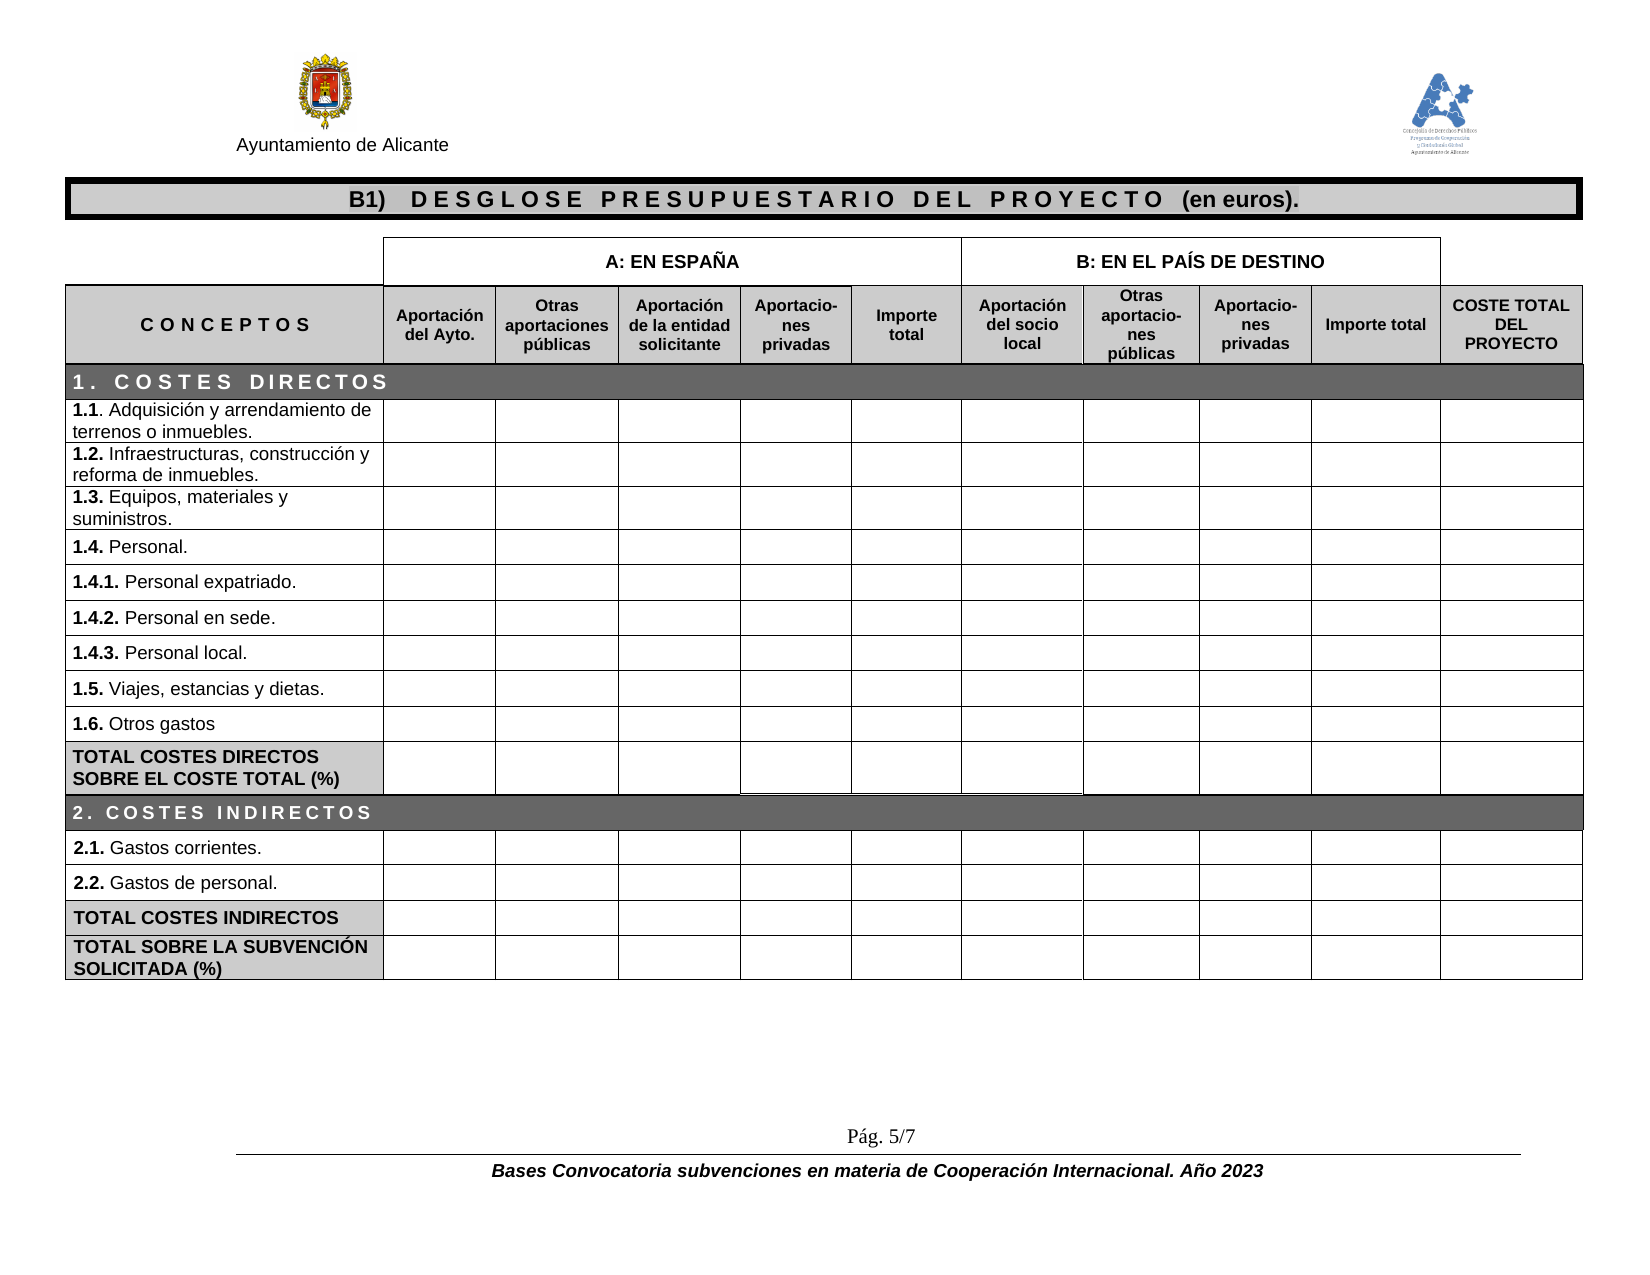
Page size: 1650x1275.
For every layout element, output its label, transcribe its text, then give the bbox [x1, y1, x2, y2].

table_cell [496, 601, 618, 635]
table_cell 1.2. Infraestructuras, construcción y reforma de inmuebles. [66, 443, 383, 486]
table_cell 1.4. Personal. [66, 530, 383, 564]
table_cell [1441, 443, 1583, 486]
table_cell [1200, 601, 1311, 635]
table_cell [1084, 671, 1199, 706]
table_cell [384, 400, 495, 442]
table_cell [1441, 636, 1583, 670]
table_cell [496, 487, 618, 529]
table_cell [1441, 530, 1583, 564]
table_cell [1441, 400, 1583, 442]
table_cell [962, 487, 1082, 529]
table_cell [1441, 237, 1548, 285]
table_cell [741, 936, 851, 979]
table_cell [1200, 565, 1311, 600]
table_cell [65, 220, 383, 237]
table_cell [962, 530, 1082, 564]
table_cell [962, 671, 1082, 706]
table_cell [962, 936, 1082, 979]
table_cell [384, 636, 495, 670]
table_cell Importe total [1312, 286, 1440, 363]
table_cell Aportación del socio local [962, 286, 1082, 363]
table_cell 2. COSTES INDIRECTOS [66, 796, 1583, 830]
table_cell [1312, 671, 1440, 706]
table_cell [962, 565, 1082, 600]
table_cell [962, 742, 1082, 793]
table_cell [619, 601, 740, 635]
table_cell A: EN ESPAÑA [384, 238, 961, 285]
table_cell [961, 220, 1440, 237]
table_cell [1441, 487, 1583, 529]
picture [1391, 63, 1491, 165]
table_cell [962, 443, 1082, 486]
table_cell [852, 671, 961, 706]
table_cell CONCEPTOS [66, 286, 383, 363]
table_cell [384, 936, 495, 979]
table_cell [1312, 707, 1440, 741]
table_cell COSTE TOTAL DEL PROYECTO [1441, 286, 1582, 363]
table_cell [496, 831, 618, 864]
table_cell [1441, 865, 1582, 900]
table_cell [1200, 901, 1311, 935]
table_cell [1312, 530, 1440, 564]
table_cell [852, 901, 961, 935]
table_cell [741, 565, 851, 600]
table_cell [1440, 220, 1548, 237]
table_cell [496, 865, 618, 900]
table_cell [962, 636, 1082, 670]
table_cell [741, 742, 851, 793]
table_cell [1441, 565, 1583, 600]
table_cell [619, 443, 740, 486]
table_cell [741, 865, 851, 900]
table_cell [1312, 865, 1440, 900]
table_cell Otras aportacio- nes públicas [1084, 286, 1199, 363]
table_cell [619, 742, 740, 794]
table_cell [1084, 707, 1199, 741]
table_cell [619, 530, 740, 564]
table_cell [1312, 601, 1440, 635]
table_cell [65, 980, 1583, 1044]
table_cell 2.2. Gastos de personal. [66, 865, 383, 900]
table_cell TOTAL COSTES INDIRECTOS [66, 901, 383, 935]
table_cell [1200, 742, 1311, 794]
table_cell [496, 707, 618, 741]
table_cell [496, 565, 618, 600]
table_cell [619, 565, 740, 600]
table_cell 1.1. Adquisición y arrendamiento de terrenos o inmuebles. [66, 400, 383, 442]
table_cell [619, 901, 740, 935]
table_cell [384, 601, 495, 635]
table_cell [1441, 936, 1582, 979]
table_cell [1084, 742, 1199, 794]
table_cell Aportación del Ayto. [384, 287, 495, 363]
table_cell [1312, 831, 1440, 864]
table_cell 1.4.2. Personal en sede. [66, 601, 383, 635]
table_cell [741, 400, 851, 442]
table_cell [1441, 707, 1583, 741]
table_cell B: EN EL PAÍS DE DESTINO [962, 238, 1440, 285]
table_cell [1084, 636, 1199, 670]
table_cell [1312, 936, 1440, 979]
table_cell [619, 831, 740, 864]
table_cell Aportación de la entidad solicitante [619, 287, 740, 363]
table_cell [496, 901, 618, 935]
table_cell [496, 936, 618, 979]
table_cell 1.5. Viajes, estancias y dietas. [66, 671, 383, 706]
table_cell [1084, 601, 1199, 635]
table_cell [852, 530, 961, 564]
table_cell [852, 636, 961, 670]
table_cell [1441, 831, 1582, 864]
table_cell [496, 400, 618, 442]
table_cell [962, 707, 1082, 741]
table_cell [1200, 400, 1311, 442]
table_cell [619, 865, 740, 900]
table_cell [852, 707, 961, 741]
table_cell [1200, 487, 1311, 529]
table_cell [1084, 565, 1199, 600]
table_cell [384, 565, 495, 600]
table_cell [962, 901, 1082, 935]
table_cell [1312, 443, 1440, 486]
table_cell [384, 671, 495, 706]
table_cell [852, 601, 961, 635]
table_cell [384, 707, 495, 741]
table_cell [1312, 487, 1440, 529]
table_cell [1084, 530, 1199, 564]
table_cell [1200, 443, 1311, 486]
table_cell [852, 831, 961, 864]
table_cell [1084, 865, 1199, 900]
table_cell [1441, 601, 1583, 635]
table_cell [1441, 742, 1583, 794]
table_cell [852, 487, 961, 529]
table_cell [852, 400, 961, 442]
table_cell Otras aportaciones públicas [496, 287, 618, 363]
table_cell [496, 742, 618, 794]
table_cell [1084, 487, 1199, 529]
table_cell [741, 530, 851, 564]
table_cell [1551, 237, 1583, 285]
table_cell [384, 530, 495, 564]
table_cell [1551, 220, 1583, 237]
table_cell [619, 671, 740, 706]
table_cell [852, 936, 961, 979]
table_cell [619, 636, 740, 670]
table_cell [384, 831, 495, 864]
table_cell 1.4.3. Personal local. [66, 636, 383, 670]
table_cell [962, 865, 1082, 900]
table_cell [496, 443, 618, 486]
table_cell [384, 443, 495, 486]
table_cell TOTAL SOBRE LA SUBVENCIÓN SOLICITADA (%) [66, 936, 383, 979]
table_cell [1200, 865, 1311, 900]
table_cell [741, 487, 851, 529]
table_cell [619, 487, 740, 529]
table_cell [384, 865, 495, 900]
table_cell [962, 601, 1082, 635]
table_cell Importe total [852, 286, 961, 363]
table_cell [852, 865, 961, 900]
table_cell [1200, 707, 1311, 741]
table_cell [1084, 400, 1199, 442]
table_cell [962, 400, 1082, 442]
table_cell [384, 742, 495, 794]
table_cell [383, 220, 961, 237]
table_cell [1312, 400, 1440, 442]
table_cell [1312, 565, 1440, 600]
table_cell [962, 831, 1082, 864]
table_cell [1200, 530, 1311, 564]
table_cell [496, 530, 618, 564]
table_cell [496, 671, 618, 706]
table_cell [852, 443, 961, 486]
table_cell [1084, 936, 1199, 979]
table_cell [852, 565, 961, 600]
table_cell [1441, 671, 1583, 706]
table_cell 1. COSTES DIRECTOS [66, 365, 1583, 399]
table_cell [852, 742, 961, 793]
table_cell [1200, 636, 1311, 670]
table_cell [1312, 742, 1440, 794]
table_cell [1084, 831, 1199, 864]
table_cell [741, 636, 851, 670]
table_cell [619, 936, 740, 979]
table_cell [741, 831, 851, 864]
table_cell [1200, 671, 1311, 706]
table_cell [1312, 901, 1440, 935]
table_cell [1084, 443, 1199, 486]
table_cell [496, 636, 618, 670]
table_cell 2.1. Gastos corrientes. [66, 831, 383, 864]
table_cell [619, 400, 740, 442]
table_cell [619, 707, 740, 741]
table_cell [1441, 901, 1582, 935]
table_cell [741, 707, 851, 741]
table_cell [741, 443, 851, 486]
table_cell [1084, 901, 1199, 935]
picture [294, 52, 357, 132]
table_cell [65, 237, 383, 284]
table_cell [741, 671, 851, 706]
table_cell 1.3. Equipos, materiales y suministros. [66, 487, 383, 529]
table_cell [1200, 831, 1311, 864]
table_cell [741, 601, 851, 635]
table_cell [384, 901, 495, 935]
table_cell [741, 901, 851, 935]
table_cell [1312, 636, 1440, 670]
table_cell 1.4.1. Personal expatriado. [66, 565, 383, 600]
table_cell [1200, 936, 1311, 979]
table_cell [384, 487, 495, 529]
table_cell 1.6. Otros gastos [66, 707, 383, 741]
table_cell Aportacio-nes privadas [741, 287, 851, 363]
table_cell TOTAL COSTES DIRECTOS SOBRE EL COSTE TOTAL (%) [66, 742, 383, 794]
table_cell Aportacio- nes privadas [1200, 286, 1311, 363]
